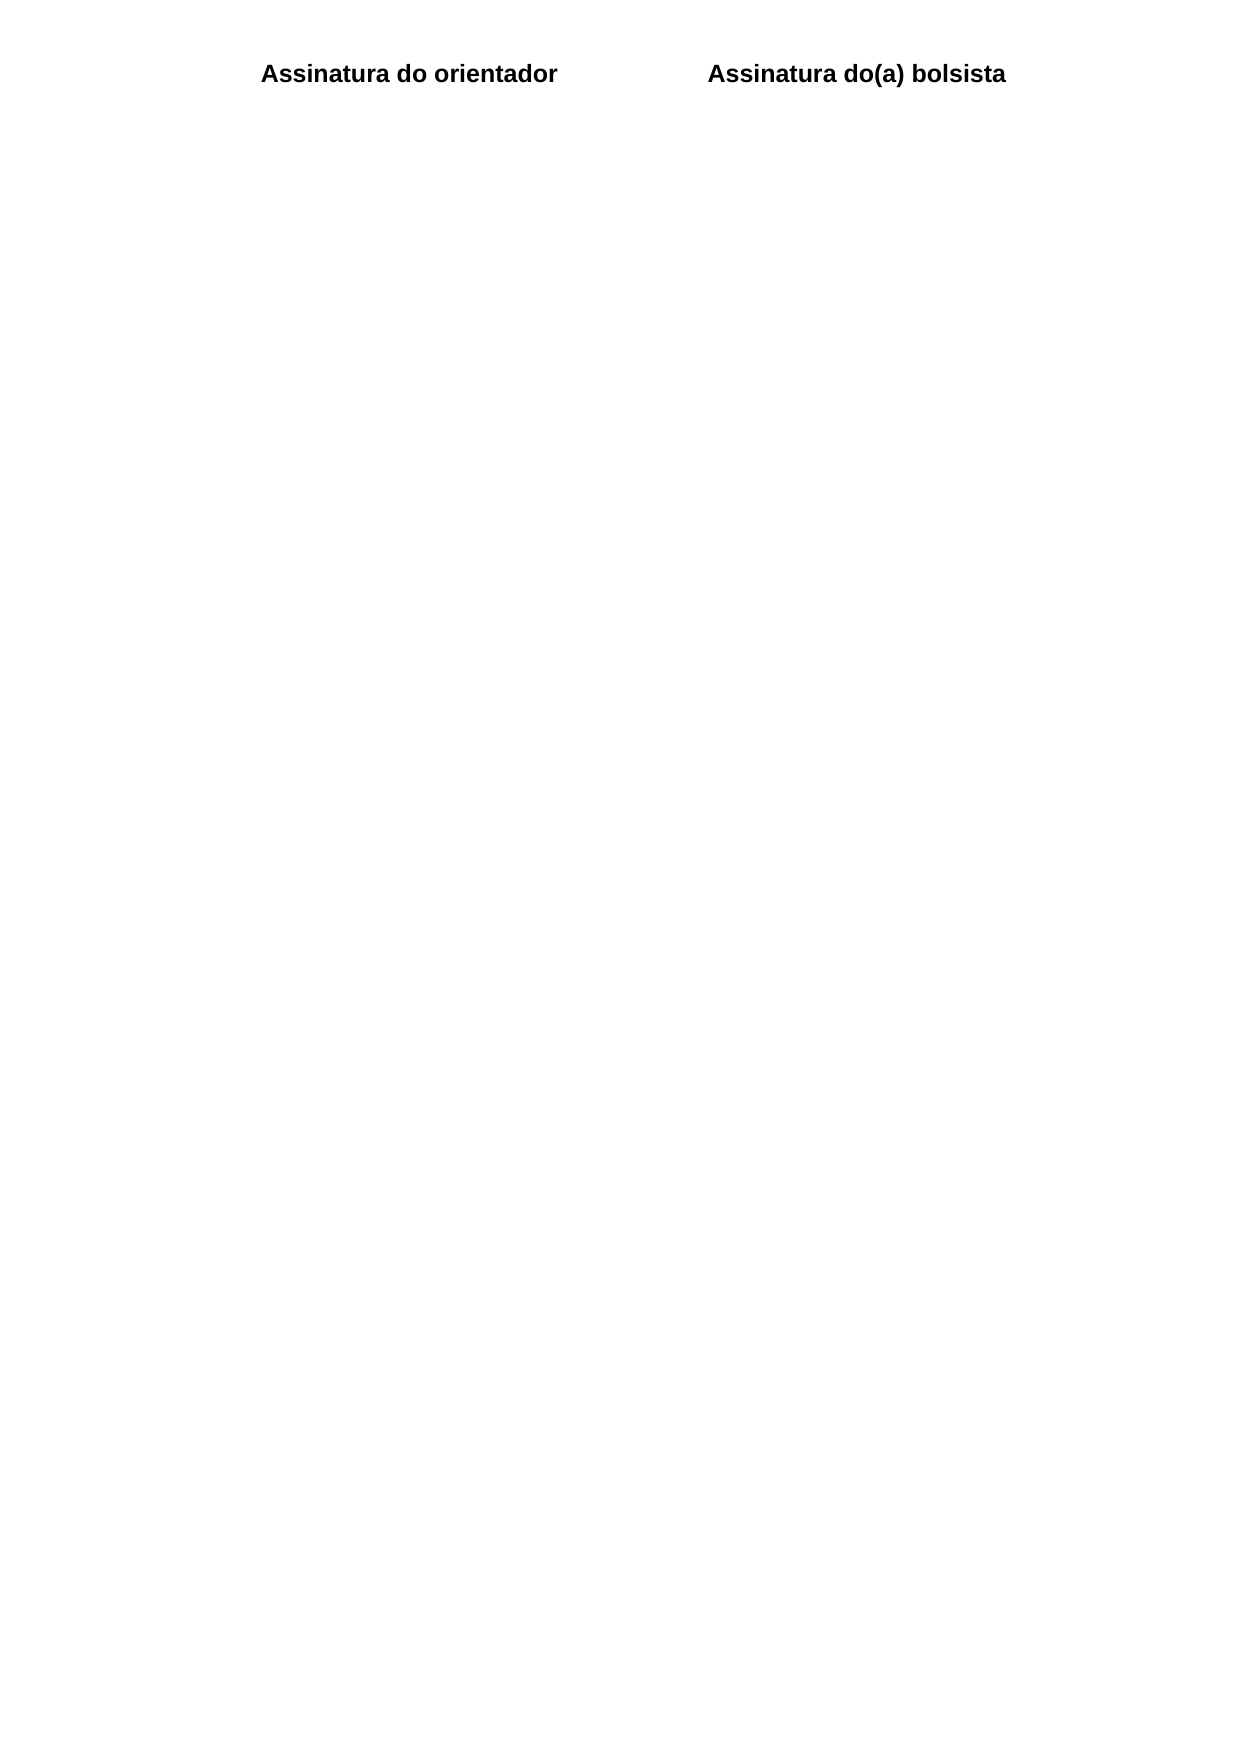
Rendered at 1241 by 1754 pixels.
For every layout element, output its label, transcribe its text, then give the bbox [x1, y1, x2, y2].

text Assinatura do orientador Assinatura do(a) bolsista [177, 59, 1063, 88]
